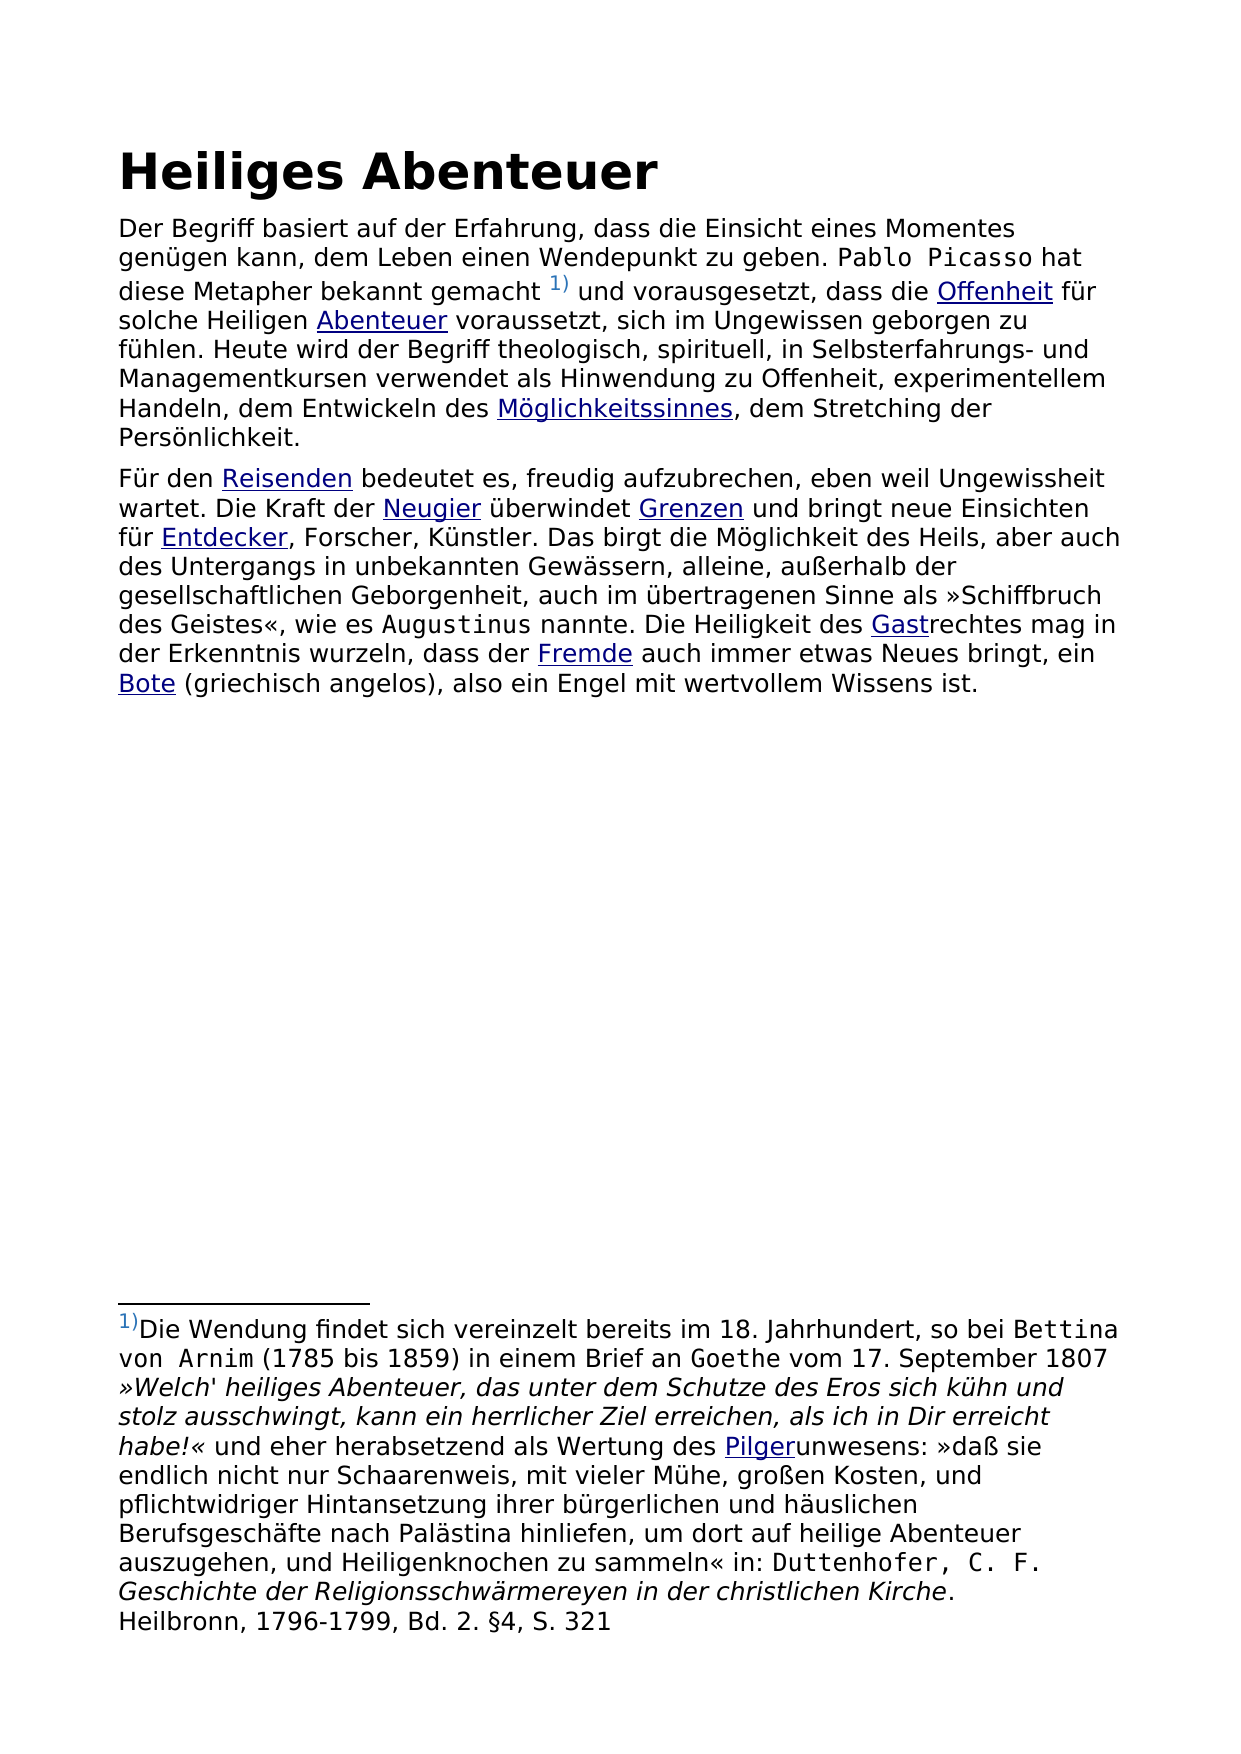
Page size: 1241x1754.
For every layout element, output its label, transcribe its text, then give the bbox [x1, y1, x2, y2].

text Der Begriff basiert auf der Erfahrung, dass die Einsicht eines Momentes genügen kann, dem Leben einen Wendepunkt zu geben. Pablo Picasso hat diese Metapher bekannt gemacht und vorausgesetzt, dass die Offenheit für solche Heiligen Abenteuer voraussetzt, sich im Ungewissen geborgen zu fühlen. Heute wird der Begriff theologisch, spirituell, in Selbsterfahrungs- und Managementkursen verwendet als Hinwendung zu Offenheit, experimentellem Handeln, dem Entwickeln des Möglichkeitssinnes, dem Stretching der Persönlichkeit. [118, 214, 1122, 452]
text Für den Reisenden bedeutet es, freudig aufzubrechen, eben weil Ungewissheit wartet. Die Kraft der Neugier überwindet Grenzen und bringt neue Einsichten für Entdecker, Forscher, Künstler. Das birgt die Möglichkeit des Heils, aber auch des Untergangs in unbekannten Gewässern, alleine, außerhalb der gesellschaftlichen Geborgenheit, auch im übertragenen Sinne als »Schiffbruch des Geistes«, wie es Augustinus nannte. Die Heiligkeit des Gastrechtes mag in der Erkenntnis wurzeln, dass der Fremde auch immer etwas Neues bringt, ein Bote (griechisch angelos), also ein Engel mit wertvollem Wissens ist. [118, 464, 1122, 698]
text Die Wendung findet sich vereinzelt bereits im 18. Jahrhundert, so bei Bettina von Arnim (1785 bis 1859) in einem Brief an Goethe vom 17. September 1807 »Welch' heiliges Abenteuer, das unter dem Schutze des Eros sich kühn und stolz ausschwingt, kann ein herrlicher Ziel erreichen, als ich in Dir erreicht habe!« und eher herabsetzend als Wertung des Pilgerunwesens: »daß sie endlich nicht nur Schaarenweis, mit vieler Mühe, großen Kosten, und pflichtwidriger Hintansetzung ihrer bürgerlichen und häuslichen Berufsgeschäfte nach Palästina hinliefen, um dort auf heilige Abenteuer auszugehen, und Heiligenknochen zu sammeln« in: Duttenhofer, C. F. Geschichte der Religionsschwärmereyen in der christlichen Kirche. Heilbronn, 1796-1799, Bd. 2. §4, S. 321 [118, 1310, 1122, 1636]
subtitle Heiliges Abenteuer [118, 143, 1122, 201]
